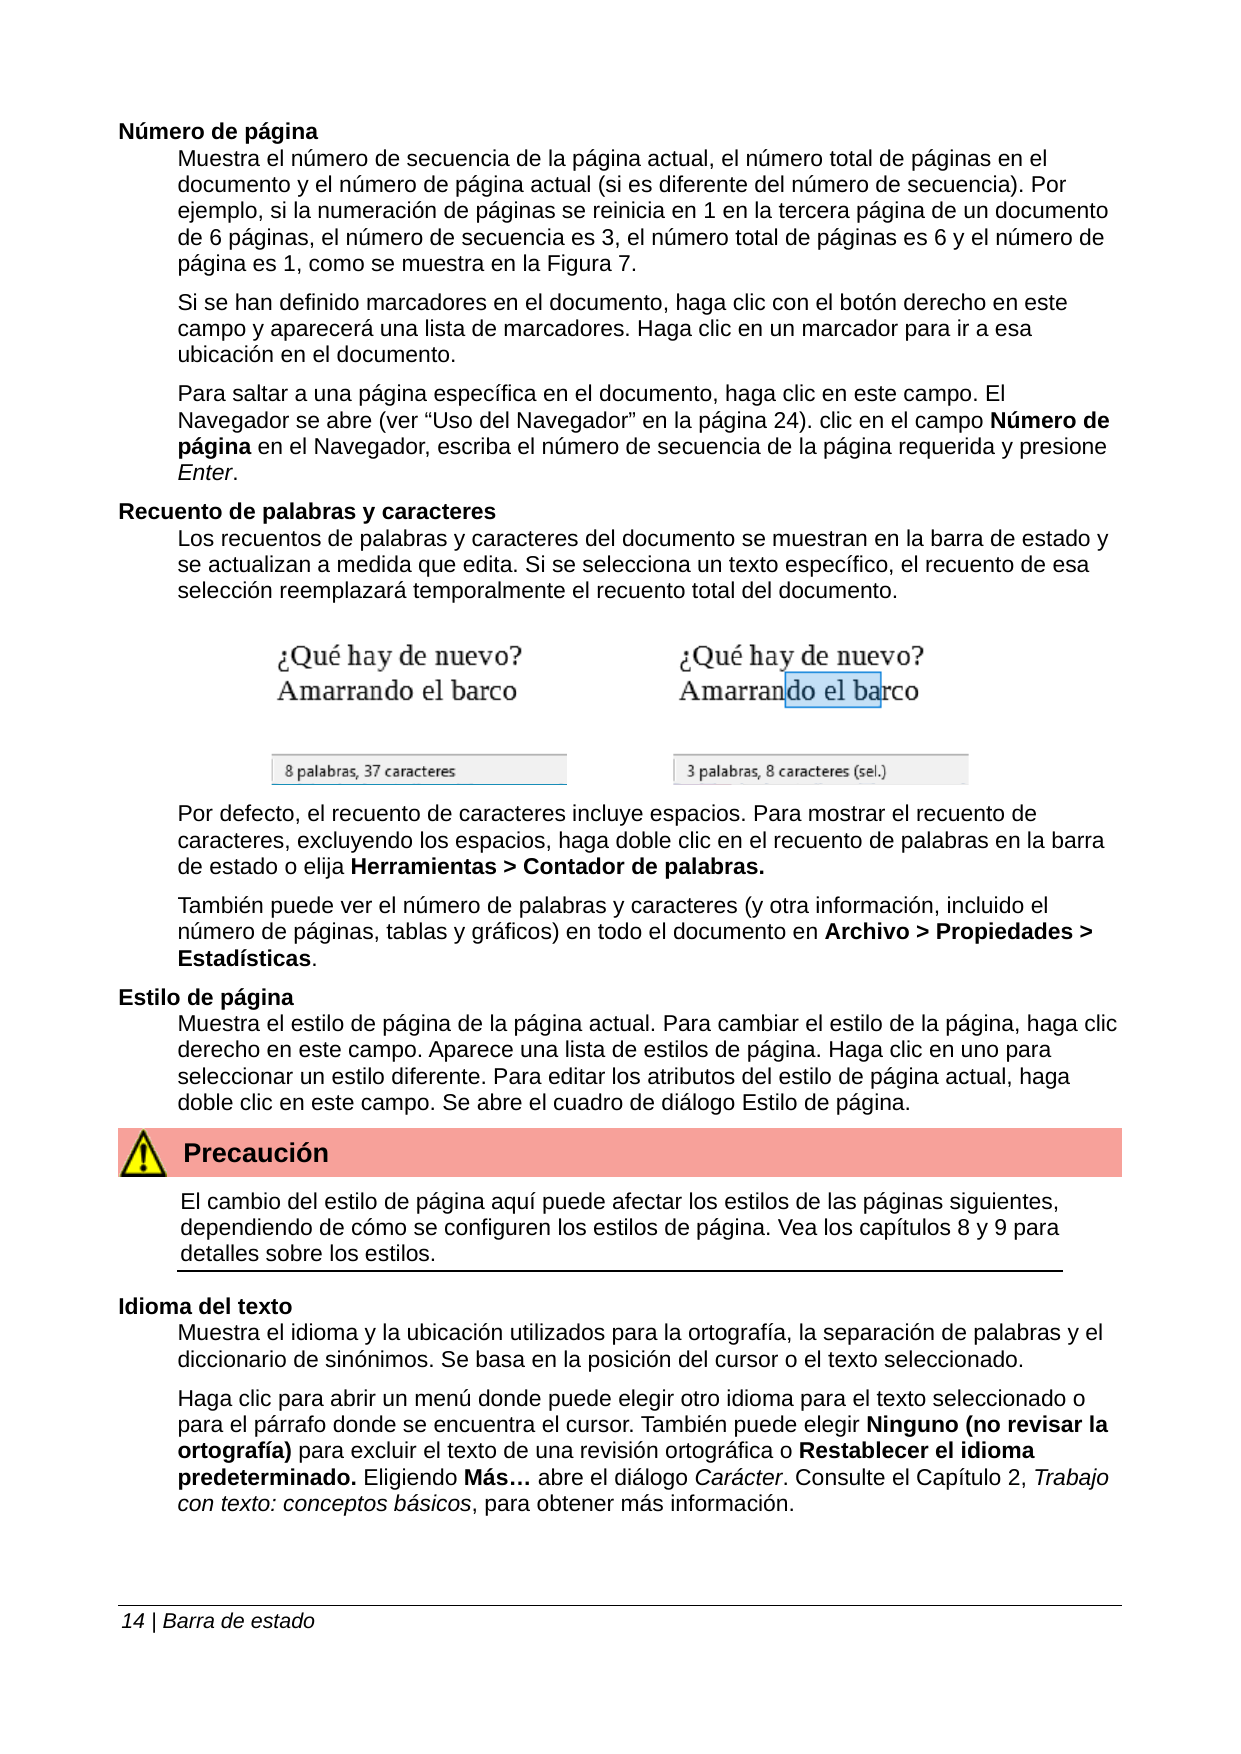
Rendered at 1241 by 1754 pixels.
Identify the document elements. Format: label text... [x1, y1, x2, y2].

text Estilo de página [118, 983, 1122, 1010]
text Idioma del texto [118, 1293, 1122, 1319]
text Por defecto, el recuento de caracteres incluye espacios. Para mostrar el recuento de caracteres, excluyendo los espacios, haga doble clic en el recuento de palabras en la barra de estado o elija Herramientas > Contador de palabras. [177, 800, 1122, 879]
text Haga clic para abrir un menú donde puede elegir otro idioma para el texto seleccionado o para el párrafo donde se encuentra el cursor. También puede elegir Ninguno (no revisar la ortografía) para excluir el texto de una revisión ortográfica o Restablecer el idioma predeterminado. Eligiendo Más… abre el diálogo Carácter. Consulte el Capítulo 2, Trabajo con texto: conceptos básicos, para obtener más información. [177, 1384, 1122, 1516]
table_header [219, 616, 620, 794]
table_header [620, 616, 1022, 794]
text Muestra el idioma y la ubicación utilizados para la ortografía, la separación de palabras y el diccionario de sinónimos. Se basa en la posición del cursor o el texto seleccionado. [177, 1319, 1122, 1372]
text Número de página [118, 118, 1122, 144]
text También puede ver el número de palabras y caracteres (y otra información, incluido el número de páginas, tablas y gráficos) en todo el documento en Archivo > Propiedades > Estadísticas. [177, 892, 1122, 971]
text Muestra el número de secuencia de la página actual, el número total de páginas en el documento y el número de página actual (si es diferente del número de secuencia). Por ejemplo, si la numeración de páginas se reinicia en 1 en la tercera página de un documento de 6 páginas, el número de secuencia es 3, el número total de páginas es 6 y el número de página es 1, como se muestra en la Figura 7. [177, 144, 1122, 276]
text Muestra el estilo de página de la página actual. Para cambiar el estilo de la página, haga clic derecho en este campo. Aparece una lista de estilos de página. Haga clic en uno para seleccionar un estilo diferente. Para editar los atributos del estilo de página actual, haga doble clic en este campo. Se abre el cuadro de diálogo Estilo de página. [177, 1010, 1122, 1115]
picture [271, 621, 567, 785]
picture [673, 621, 969, 785]
text Si se han definido marcadores en el documento, haga clic con el botón derecho en este campo y aparecerá una lista de marcadores. Haga clic en un marcador para ir a esa ubicación en el documento. [177, 289, 1122, 368]
text Para saltar a una página específica en el documento, haga clic en este campo. El Navegador se abre (ver “Uso del Navegador” en la página 24). clic en el campo Número de página en el Navegador, escriba el número de secuencia de la página requerida y presione Enter. [177, 380, 1122, 486]
text Los recuentos de palabras y caracteres del documento se muestran en la barra de estado y se actualizan a medida que edita. Si se selecciona un texto específico, el recuento de esa selección reemplazará temporalmente el recuento total del documento. [177, 524, 1122, 604]
subtitle Precaución [167, 1128, 1122, 1177]
text El cambio del estilo de página aquí puede afectar los estilos de las páginas siguientes, dependiendo de cómo se configuren los estilos de página. Vea los capítulos 8 y 9 para detalles sobre los estilos. [177, 1185, 1063, 1270]
text Recuento de palabras y caracteres [118, 498, 1122, 524]
picture [119, 1128, 167, 1177]
